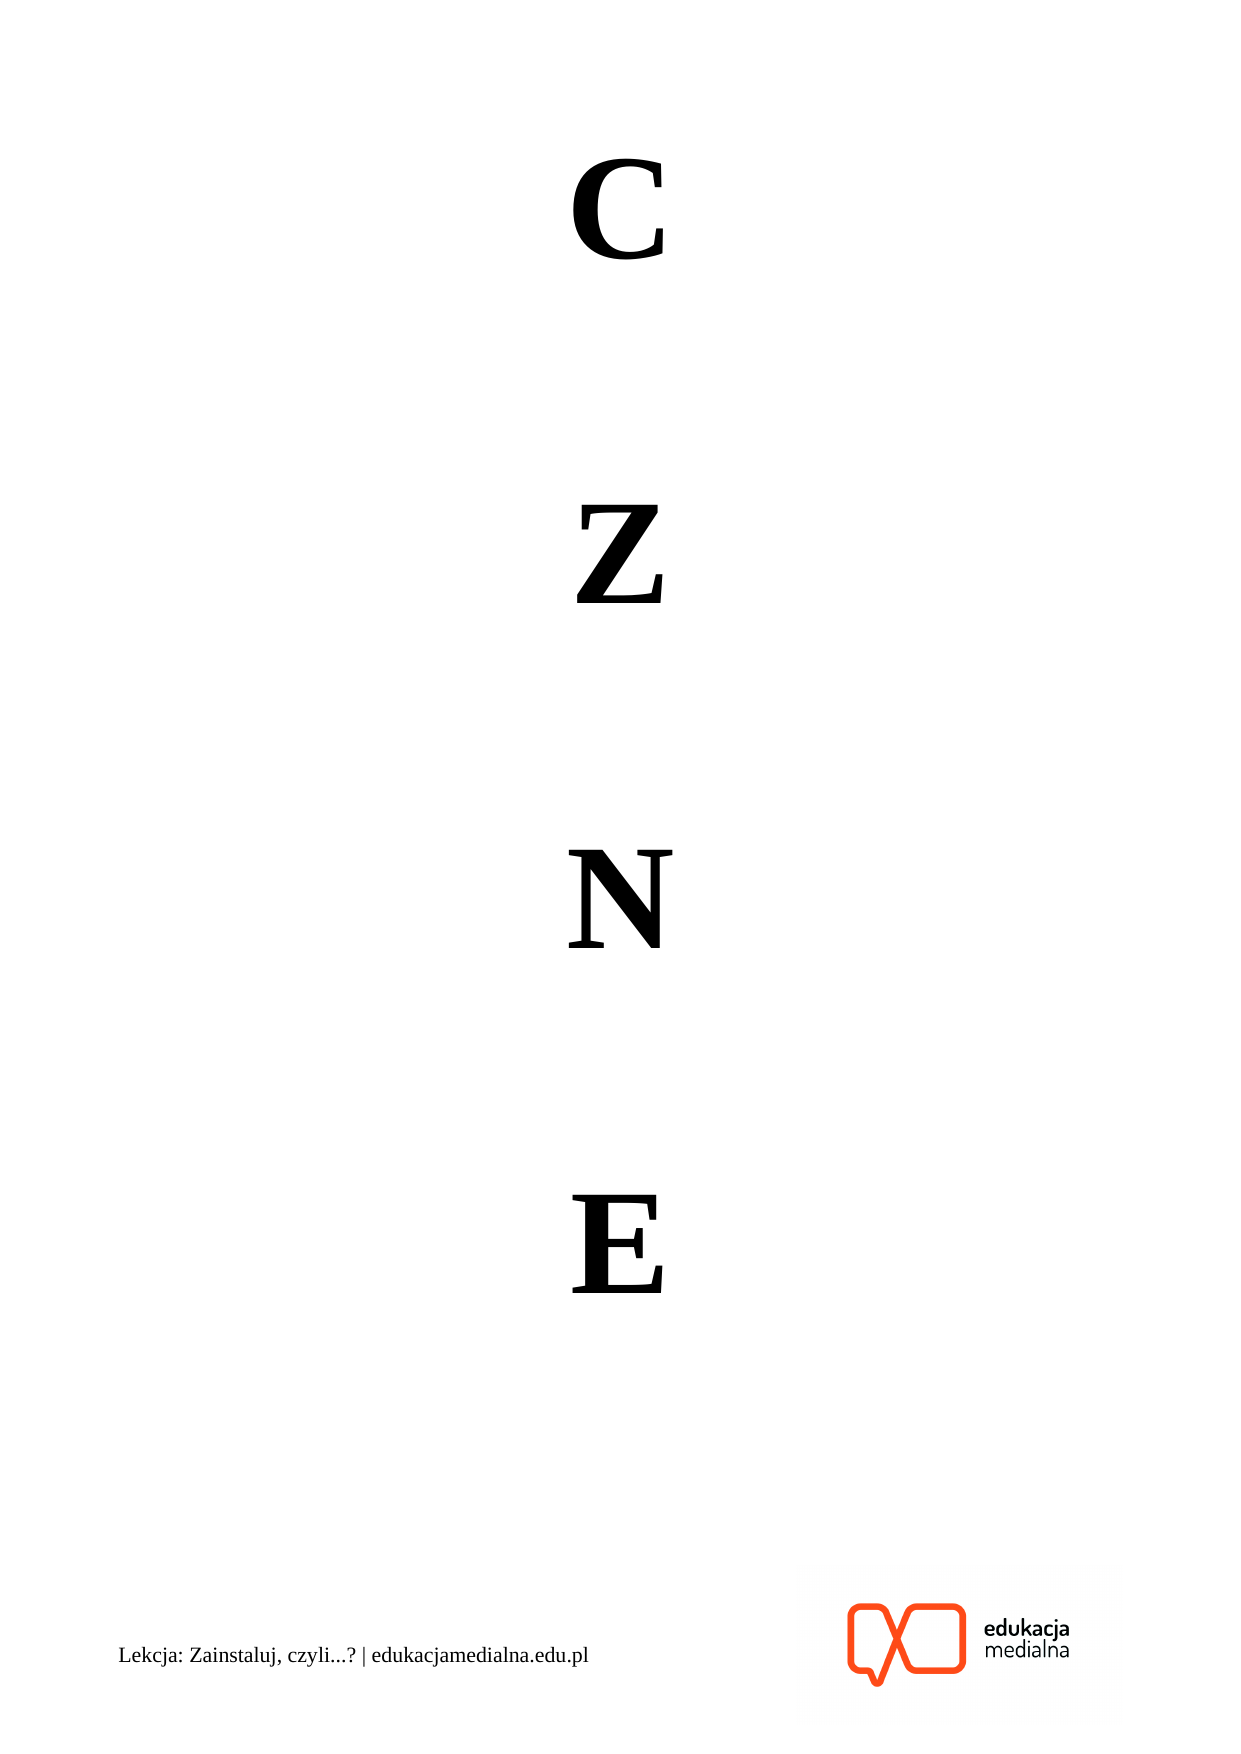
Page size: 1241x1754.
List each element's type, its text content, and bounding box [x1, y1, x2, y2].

text Z [118, 463, 1122, 636]
text N [118, 808, 1122, 981]
picture [795, 1565, 1123, 1725]
text E [118, 1153, 1122, 1326]
text C [118, 118, 1122, 291]
